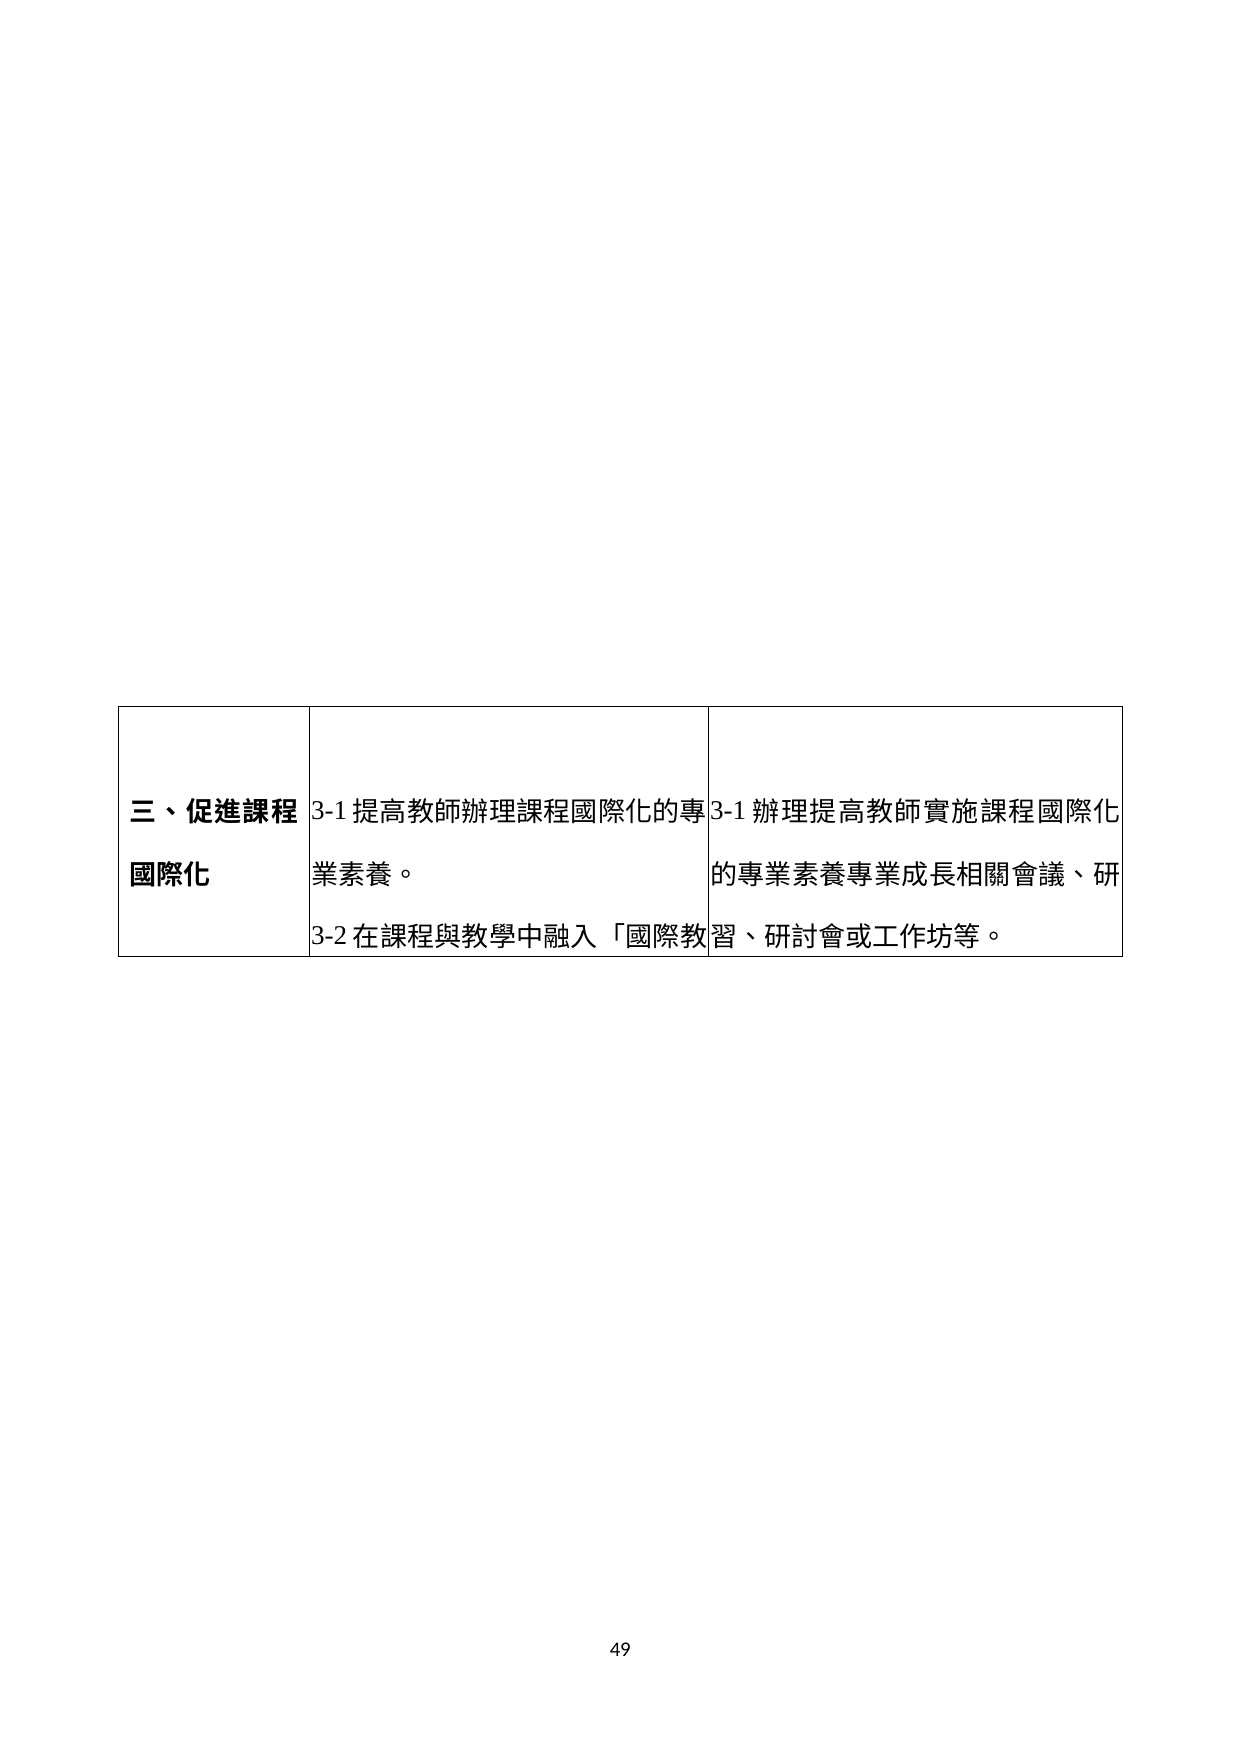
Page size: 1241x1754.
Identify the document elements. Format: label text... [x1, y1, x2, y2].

table_cell 三、促進課程國際化 [119, 707, 309, 956]
table_cell 3-1辦理提高教師實施課程國際化的專業素養專業成長相關會議、研習、研討會或工作坊等。 [709, 707, 1122, 956]
table_cell 3-1提高教師辦理課程國際化的專業素養。 3-2在課程與教學中融入「國際教 [310, 707, 708, 956]
